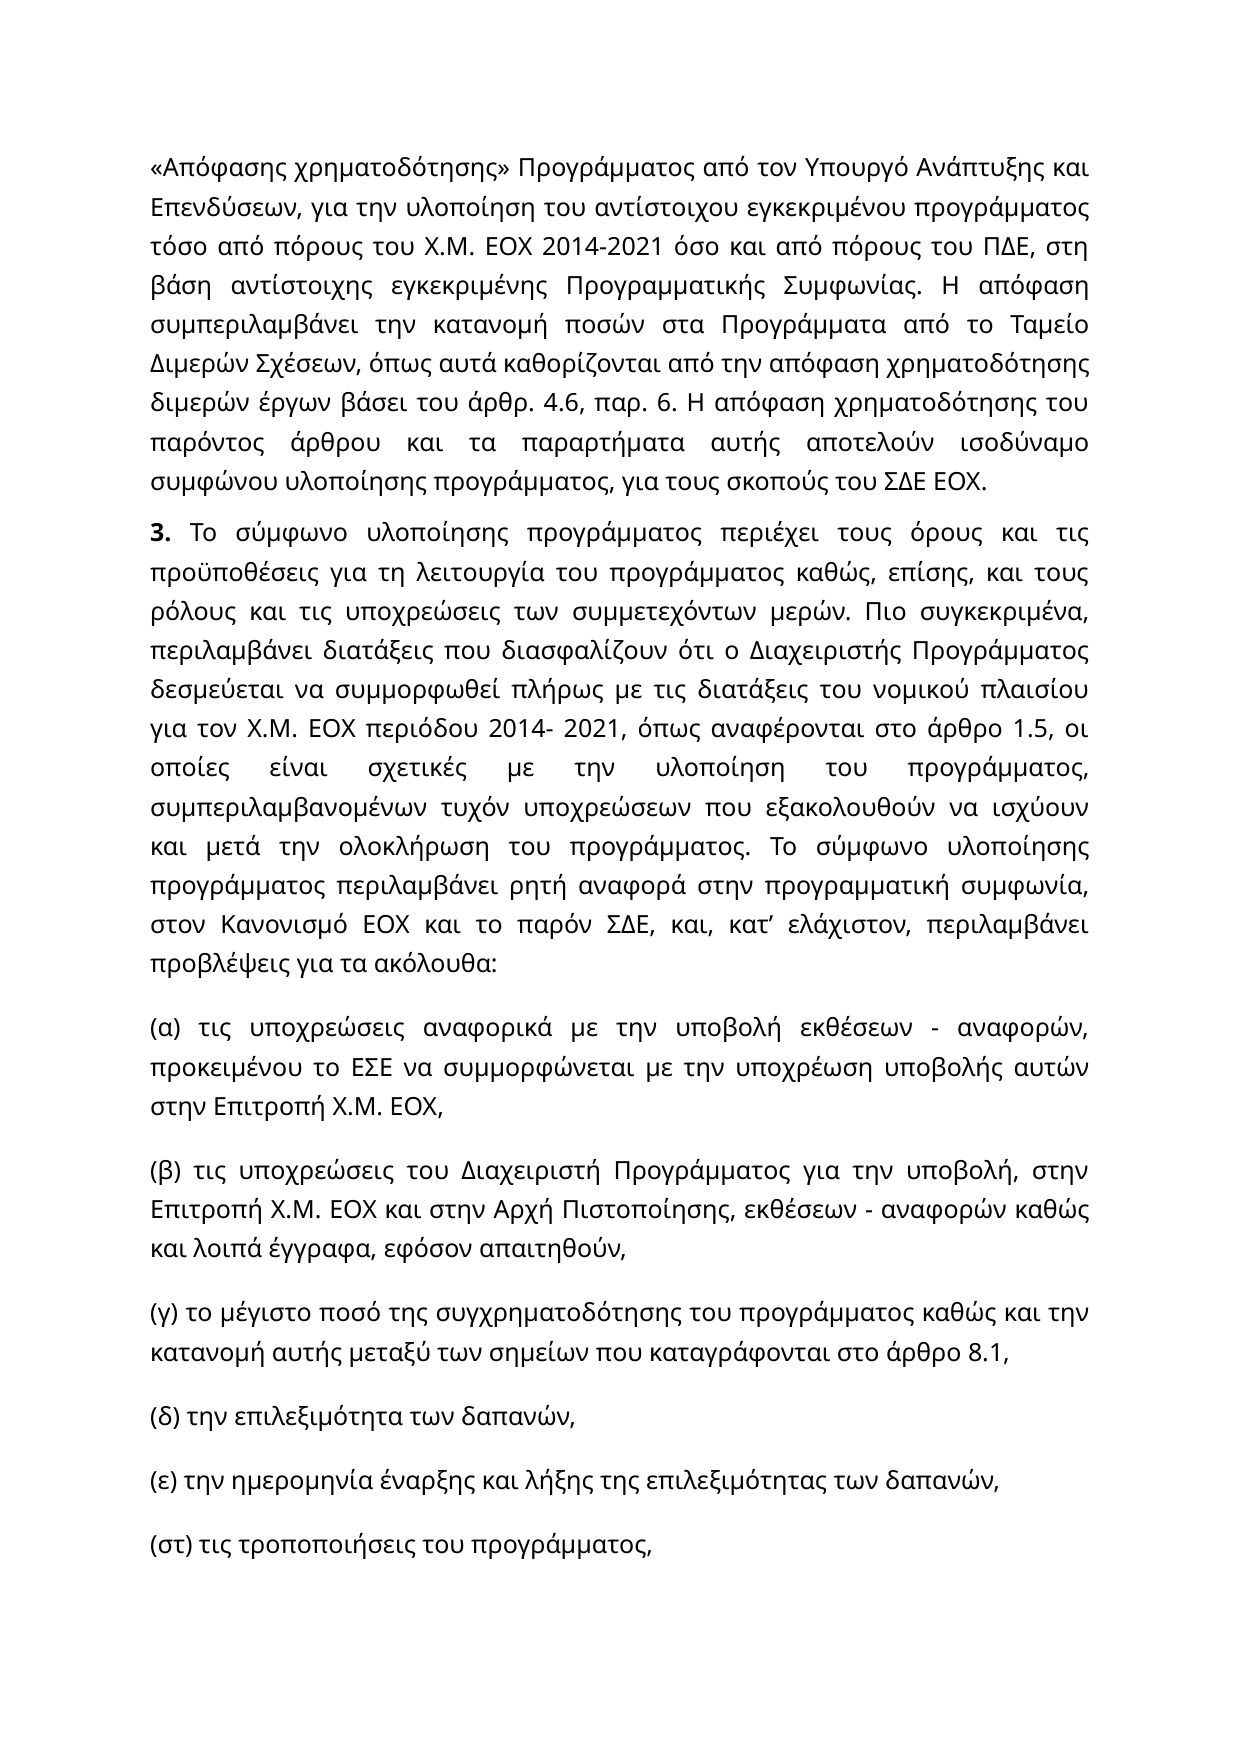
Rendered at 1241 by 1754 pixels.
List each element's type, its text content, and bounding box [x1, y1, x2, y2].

text (β) τις υποχρεώσεις του Διαχειριστή Προγράμματος για την υποβολή, στην Επιτροπή Χ.Μ. ΕΟΧ και στην Αρχή Πιστοποίησης, εκθέσεων - αναφορών καθώς και λοιπά έγγραφα, εφόσον απαιτηθούν, [150, 1152, 1090, 1265]
text (α) τις υποχρεώσεις αναφορικά με την υποβολή εκθέσεων - αναφορών, προκειμένου το ΕΣΕ να συμμορφώνεται με την υποχρέωση υποβολής αυτών στην Επιτροπή Χ.Μ. ΕΟΧ, [150, 1010, 1090, 1122]
text (γ) το μέγιστο ποσό της συγχρηματοδότησης του προγράμματος καθώς και την κατανομή αυτής μεταξύ των σημείων που καταγράφονται στο άρθρο 8.1, [150, 1295, 1090, 1368]
text (στ) τις τροποποιήσεις του προγράμματος, [150, 1527, 1090, 1561]
text «Απόφασης χρηματοδότησης» Προγράμματος από τον Υπουργό Ανάπτυξης και Επενδύσεων, για την υλοποίηση του αντίστοιχου εγκεκριμένου προγράμματος τόσο από πόρους του Χ.Μ. ΕΟΧ 2014-2021 όσο και από πόρους του ΠΔΕ, στη βάση αντίστοιχης εγκεκριμένης Προγραμματικής Συμφωνίας. Η απόφαση συμπεριλαμβάνει την κατανομή ποσών στα Προγράμματα από το Ταμείο Διμερών Σχέσεων, όπως αυτά καθορίζονται από την απόφαση χρηματοδότησης διμερών έργων βάσει του άρθρ. 4.6, παρ. 6. Η απόφαση χρηματοδότησης του παρόντος άρθρου και τα παραρτήματα αυτής αποτελούν ισοδύναμο συμφώνου υλοποίησης προγράμματος, για τους σκοπούς του ΣΔΕ ΕΟΧ. [150, 150, 1090, 497]
text 3. Το σύμφωνο υλοποίησης προγράμματος περιέχει τους όρους και τις προϋποθέσεις για τη λειτουργία του προγράμματος καθώς, επίσης, και τους ρόλους και τις υποχρεώσεις των συμμετεχόντων μερών. Πιο συγκεκριμένα, περιλαμβάνει διατάξεις που διασφαλίζουν ότι ο Διαχειριστής Προγράμματος δεσμεύεται να συμμορφωθεί πλήρως με τις διατάξεις του νομικού πλαισίου για τον Χ.Μ. ΕΟΧ περιόδου 2014- 2021, όπως αναφέρονται στο άρθρο 1.5, οι οποίες είναι σχετικές με την υλοποίηση του προγράμματος, συμπεριλαμβανομένων τυχόν υποχρεώσεων που εξακολουθούν να ισχύουν και μετά την ολοκλήρωση του προγράμματος. Το σύμφωνο υλοποίησης προγράμματος περιλαμβάνει ρητή αναφορά στην προγραμματική συμφωνία, στον Κανονισμό ΕΟΧ και το παρόν ΣΔΕ, και, κατ’ ελάχιστον, περιλαμβάνει προβλέψεις για τα ακόλουθα: [150, 515, 1090, 980]
text (δ) την επιλεξιμότητα των δαπανών, [150, 1398, 1090, 1432]
text (ε) την ημερομηνία έναρξης και λήξης της επιλεξιμότητας των δαπανών, [150, 1462, 1090, 1497]
